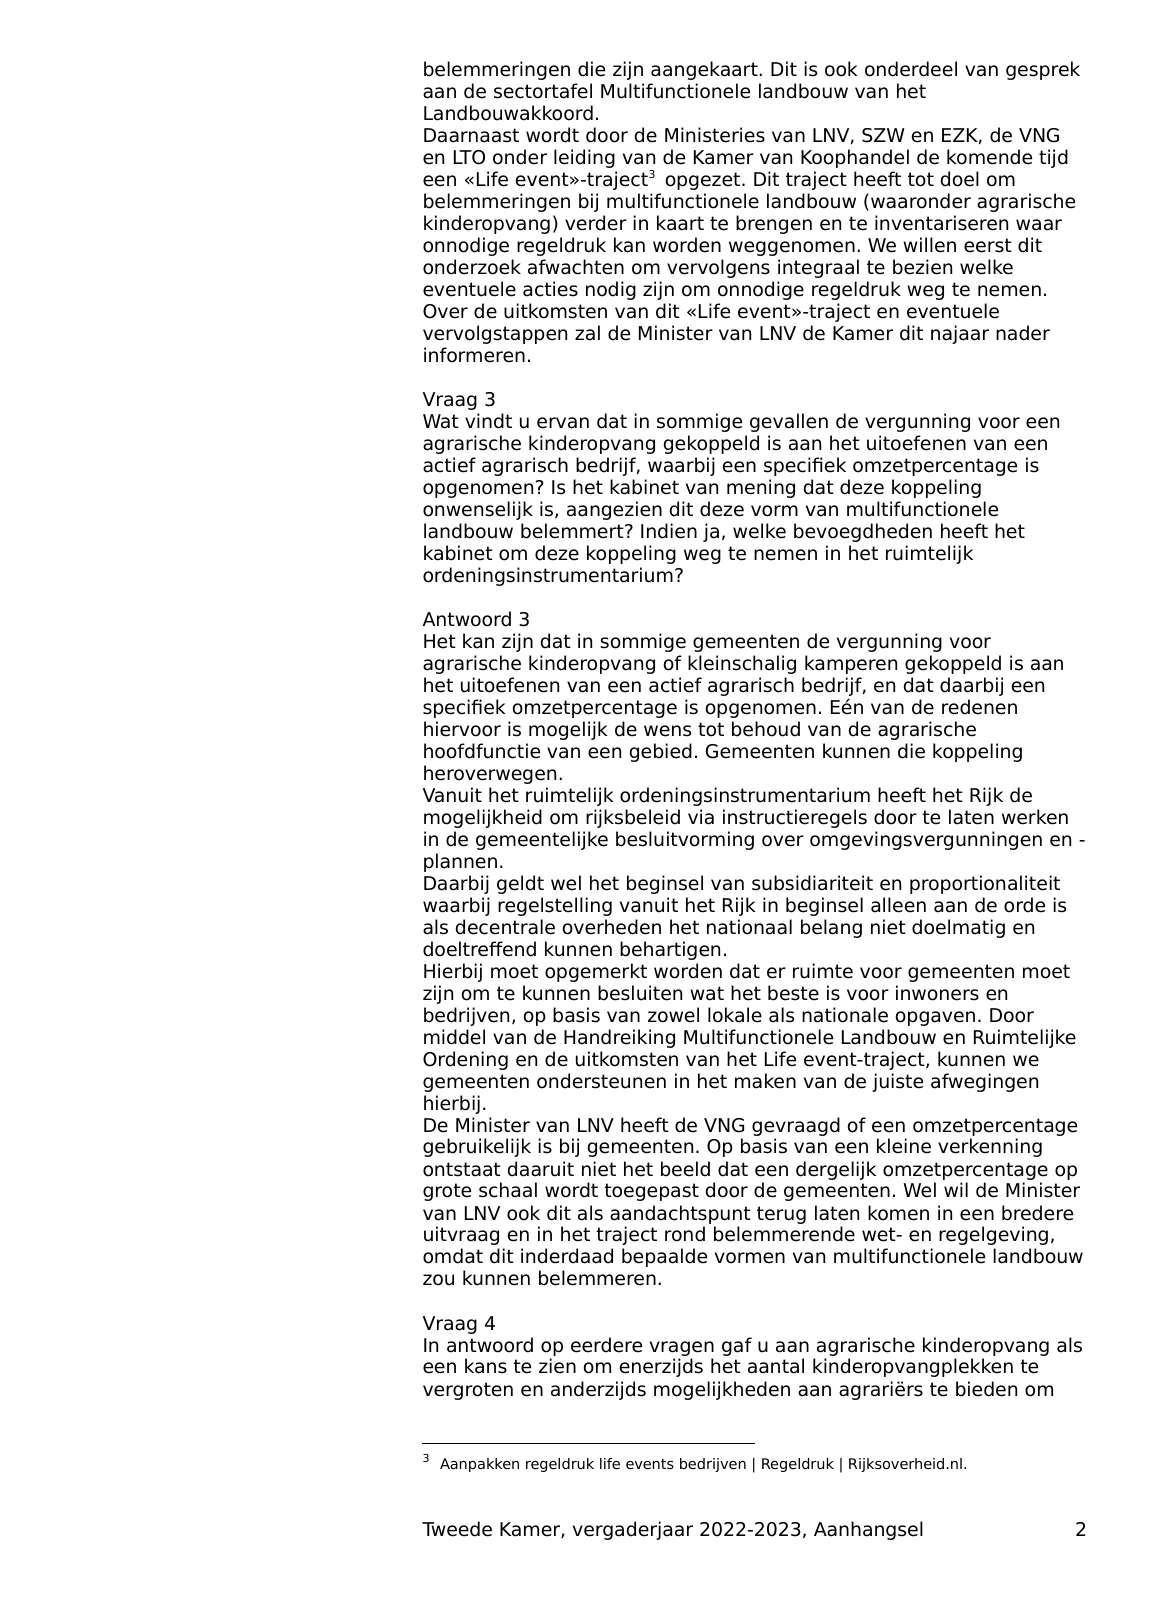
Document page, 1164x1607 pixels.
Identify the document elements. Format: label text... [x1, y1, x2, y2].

text De Minister van LNV heeft de VNG gevraagd of een omzetpercentage gebruikelijk is bij gemeenten. Op basis van een kleine verkenning ontstaat daaruit niet het beeld dat een dergelijk omzetpercentage op grote schaal wordt toegepast door de gemeenten. Wel wil de Minister van LNV ook dit als aandachtspunt terug laten komen in een bredere uitvraag en in het traject rond belemmerende wet- en regelgeving, omdat dit inderdaad bepaalde vormen van multifunctionele landbouw zou kunnen belemmeren. [422, 1114, 1087, 1290]
text Vraag 3 [422, 389, 1087, 411]
text Daarnaast wordt door de Ministeries van LNV, SZW en EZK, de VNG en LTO onder leiding van de Kamer van Koophandel de komende tijd een «Life event»-traject opgezet. Dit traject heeft tot doel om belemmeringen bij multifunctionele landbouw (waaronder agrarische kinderopvang) verder in kaart te brengen en te inventariseren waar onnodige regeldruk kan worden weggenomen. We willen eerst dit onderzoek afwachten om vervolgens integraal te bezien welke eventuele acties nodig zijn om onnodige regeldruk weg te nemen. Over de uitkomsten van dit «Life event»-traject en eventuele vervolgstappen zal de Minister van LNV de Kamer dit najaar nader informeren. [422, 125, 1087, 367]
text Vraag 4 [422, 1312, 1087, 1334]
text In antwoord op eerdere vragen gaf u aan agrarische kinderopvang als een kans te zien om enerzijds het aantal kinderopvangplekken te vergroten en anderzijds mogelijkheden aan agrariërs te bieden om [422, 1334, 1087, 1400]
text Het kan zijn dat in sommige gemeenten de vergunning voor agrarische kinderopvang of kleinschalig kamperen gekoppeld is aan het uitoefenen van een actief agrarisch bedrijf, en dat daarbij een specifiek omzetpercentage is opgenomen. Eén van de redenen hiervoor is mogelijk de wens tot behoud van de agrarische hoofdfunctie van een gebied. Gemeenten kunnen die koppeling heroverwegen. [422, 631, 1087, 785]
text Daarbij geldt wel het beginsel van subsidiariteit en proportionaliteit waarbij regelstelling vanuit het Rijk in beginsel alleen aan de orde is als decentrale overheden het nationaal belang niet doelmatig en doeltreffend kunnen behartigen. [422, 873, 1087, 961]
text Wat vindt u ervan dat in sommige gevallen de vergunning voor een agrarische kinderopvang gekoppeld is aan het uitoefenen van een actief agrarisch bedrijf, waarbij een specifiek omzetpercentage is opgenomen? Is het kabinet van mening dat deze koppeling onwenselijk is, aangezien dit deze vorm van multifunctionele landbouw belemmert? Indien ja, welke bevoegdheden heeft het kabinet om deze koppeling weg te nemen in het ruimtelijk ordeningsinstrumentarium? [422, 411, 1087, 587]
text belemmeringen die zijn aangekaart. Dit is ook onderdeel van gesprek aan de sectortafel Multifunctionele landbouw van het Landbouwakkoord. [422, 59, 1087, 125]
text Hierbij moet opgemerkt worden dat er ruimte voor gemeenten moet zijn om te kunnen besluiten wat het beste is voor inwoners en bedrijven, op basis van zowel lokale als nationale opgaven. Door middel van de Handreiking Multifunctionele Landbouw en Ruimtelijke Ordening en de uitkomsten van het Life event-traject, kunnen we gemeenten ondersteunen in het maken van de juiste afwegingen hierbij. [422, 961, 1087, 1114]
text Vanuit het ruimtelijk ordeningsinstrumentarium heeft het Rijk de mogelijkheid om rijksbeleid via instructieregels door te laten werken in de gemeentelijke besluitvorming over omgevingsvergunningen en -plannen. [422, 785, 1087, 873]
text Antwoord 3 [422, 609, 1087, 631]
text Aanpakken regeldruk life events bedrijven | Regeldruk | Rijksoverheid.nl. [422, 1452, 1087, 1474]
